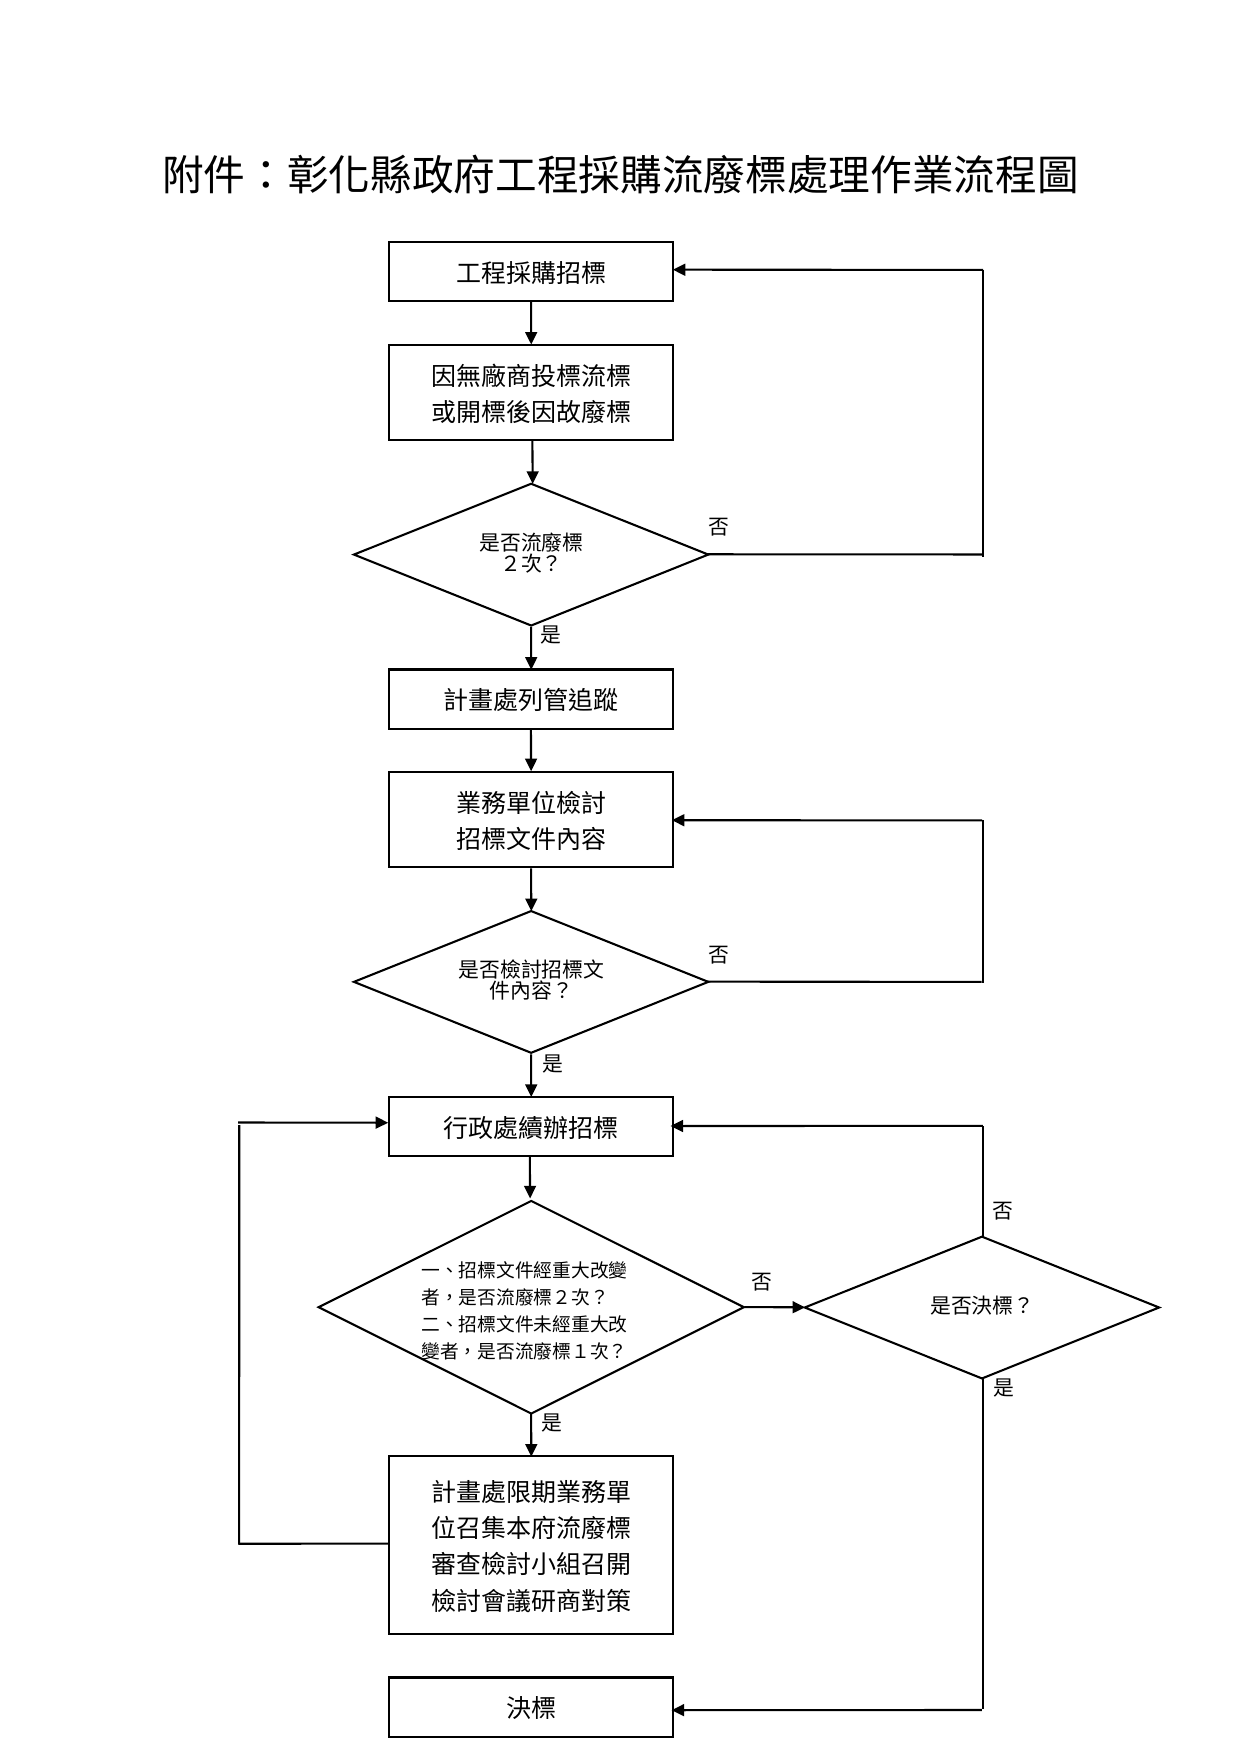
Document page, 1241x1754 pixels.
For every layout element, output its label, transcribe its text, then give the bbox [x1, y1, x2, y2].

text 是否決標？ [908, 1297, 1056, 1318]
text 是 [533, 1406, 571, 1437]
text 否 [699, 938, 737, 968]
text 是否流廢標 [458, 534, 605, 554]
text 業務單位檢討 招標文件內容 [404, 783, 658, 856]
text 否 [743, 1266, 780, 1296]
text 是 [533, 619, 569, 649]
text 計畫處限期業務單 位召集本府流廢標 審查檢討小組召開 檢討會議研商對策 [404, 1472, 658, 1617]
text 否 [984, 1194, 1022, 1225]
text 否 [700, 510, 737, 540]
text 工程採購招標 [404, 253, 658, 290]
text 計畫處列管追蹤 [404, 681, 658, 717]
text ２次？ [458, 554, 605, 575]
text 因無廠商投標流標 或開標後因故廢標 [404, 356, 658, 429]
text 是 [533, 1047, 572, 1077]
text 決標 [404, 1689, 658, 1725]
text 附件：彰化縣政府工程採購流廢標處理作業流程圖 [112, 150, 1128, 200]
text 是 [984, 1371, 1023, 1401]
text 行政處續辦招標 [404, 1108, 658, 1144]
text 是否檢討招標文件內容？ [458, 961, 605, 1003]
